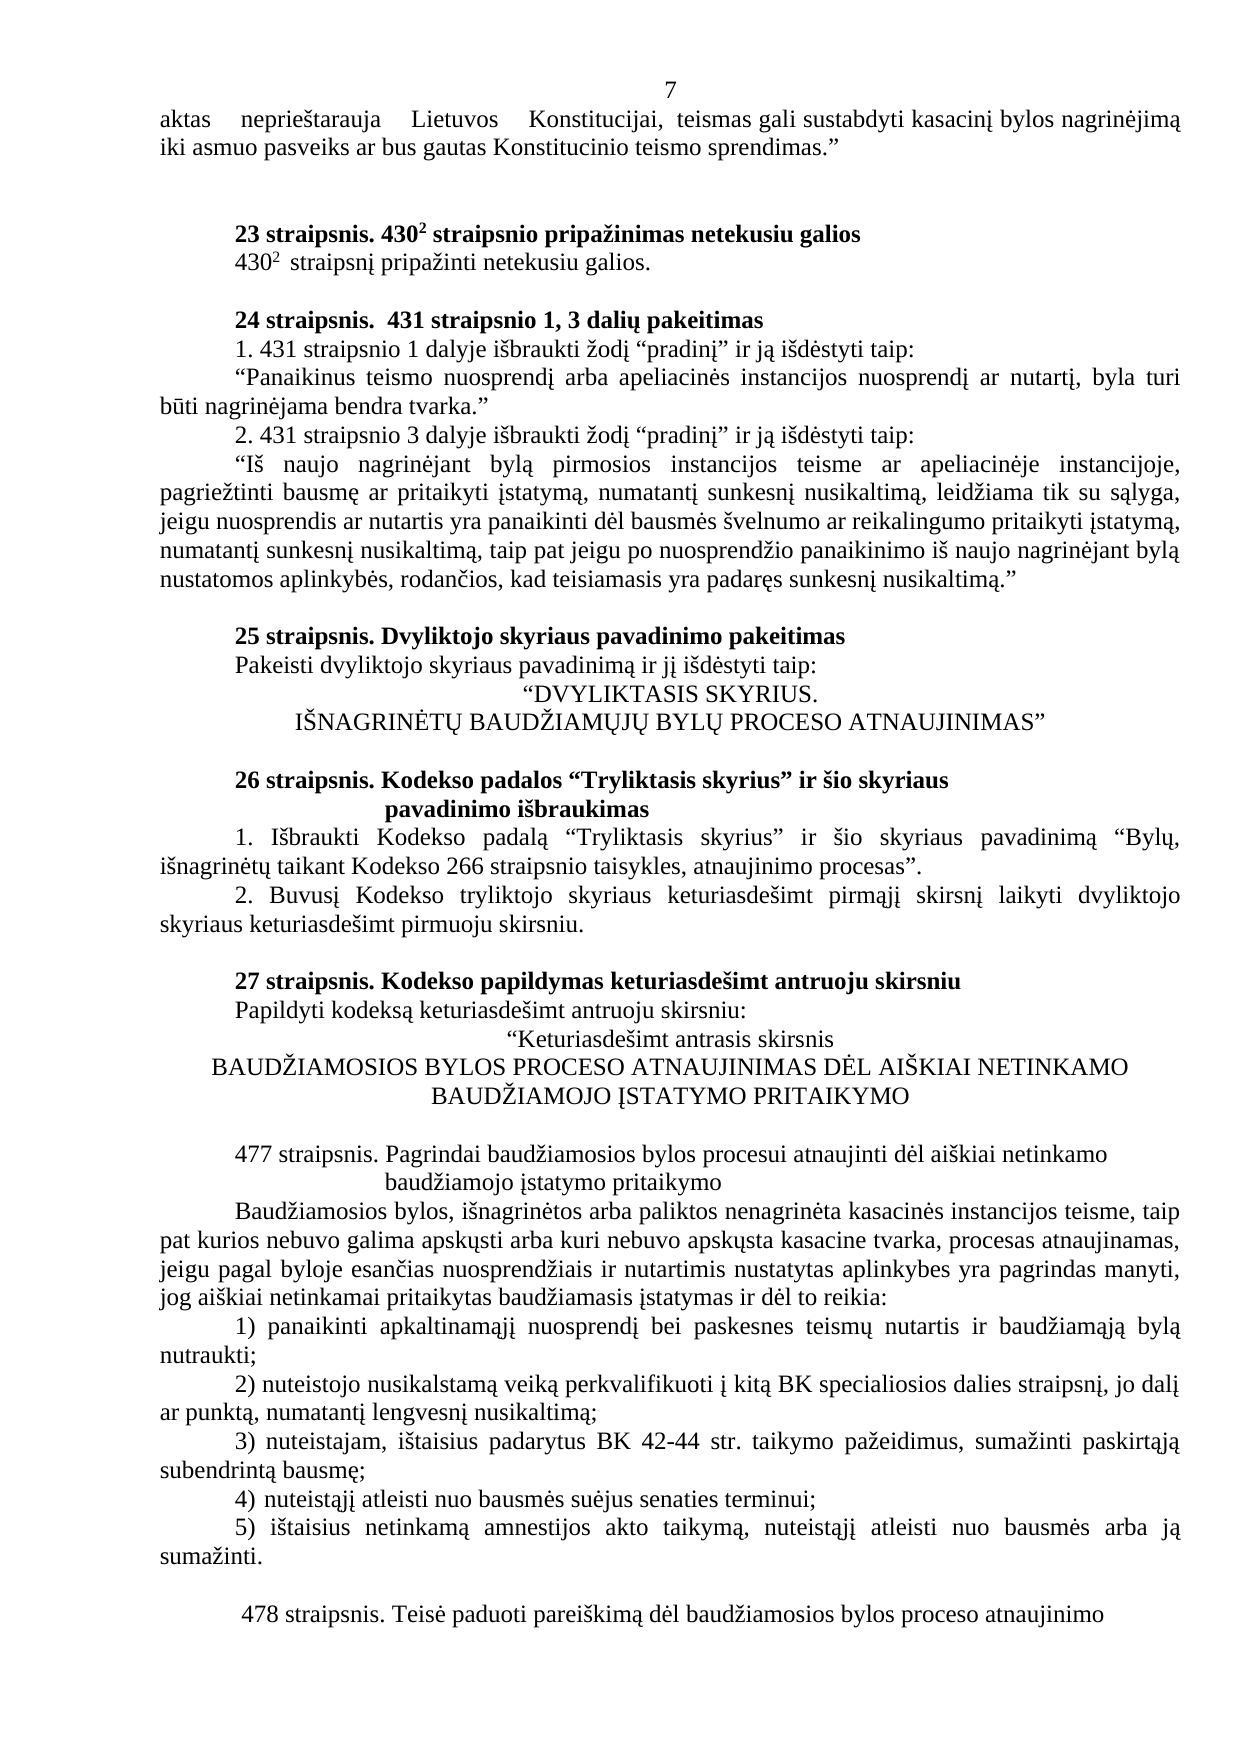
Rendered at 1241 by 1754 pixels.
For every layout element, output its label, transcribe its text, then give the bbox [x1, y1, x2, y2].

text 24 straipsnis. 431 straipsnio 1, 3 dalių pakeitimas [159, 305, 1181, 334]
text Papildyti kodeksą keturiasdešimt antruoju skirsniu: [159, 995, 1181, 1024]
text 1) panaikinti apkaltinamąjį nuosprendį bei paskesnes teismų nutartis ir baudžiamąją bylą nutraukti; [159, 1311, 1181, 1369]
text 477 straipsnis. Pagrindai baudžiamosios bylos procesui atnaujinti dėl aiškiai netinkamo [159, 1139, 1181, 1167]
text “Keturiasdešimt antrasis skirsnis [159, 1024, 1181, 1052]
text “DVYLIKTASIS SKYRIUS. [159, 679, 1181, 707]
text 2. 431 straipsnio 3 dalyje išbraukti žodį “pradinį” ir ją išdėstyti taip: [159, 420, 1181, 449]
text IŠNAGRINĖTŲ BAUDŽIAMŲJŲ BYLŲ PROCESO ATNAUJINIMAS” [159, 707, 1181, 736]
text 27 straipsnis. Kodekso papildymas keturiasdešimt antruoju skirsniu [159, 966, 1181, 995]
text pavadinimo išbraukimas [309, 794, 1181, 822]
text 478 straipsnis. Teisė paduoti pareiškimą dėl baudžiamosios bylos proceso atnaujinimo [159, 1599, 1181, 1627]
text 2) nuteistojo nusikalstamą veiką perkvalifikuoti į kitą BK specialiosios dalies straipsnį, jo dalį ar punktą, numatantį lengvesnį nusikaltimą; [159, 1369, 1181, 1426]
text 2. Buvusį Kodekso tryliktojo skyriaus keturiasdešimt pirmąjį skirsnį laikyti dvyliktojo skyriaus keturiasdešimt pirmuoju skirsniu. [159, 880, 1181, 937]
text baudžiamojo įstatymo pritaikymo [309, 1167, 1181, 1196]
text 5) ištaisius netinkamą amnestijos akto taikymą, nuteistąjį atleisti nuo bausmės arba ją sumažinti. [159, 1512, 1181, 1570]
text Pakeisti dvyliktojo skyriaus pavadinimą ir jį išdėstyti taip: [159, 650, 1181, 679]
text aktas neprieštarauja Lietuvos Konstitucijai, teismas gali sustabdyti kasacinį bylos nagrinėjimą iki asmuo pasveiks ar bus gautas Konstitucinio teismo sprendimas.” [159, 104, 1181, 161]
text 3) nuteistajam, ištaisius padarytus BK 42-44 str. taikymo pažeidimus, sumažinti paskirtąją subendrintą bausmę; [159, 1426, 1181, 1484]
text 4) nuteistąjį atleisti nuo bausmės suėjus senaties terminui; [234, 1484, 1181, 1512]
text 23 straipsnis. 4302 straipsnio pripažinimas netekusiu galios [159, 219, 1181, 247]
text BAUDŽIAMOSIOS BYLOS PROCESO ATNAUJINIMAS DĖL AIŠKIAI NETINKAMO BAUDŽIAMOJO ĮSTATYMO PRITAIKYMO [159, 1052, 1181, 1110]
text Baudžiamosios bylos, išnagrinėtos arba paliktos nenagrinėta kasacinės instancijos teisme, taip pat kurios nebuvo galima apskųsti arba kuri nebuvo apskųsta kasacine tvarka, procesas atnaujinamas, jeigu pagal byloje esančias nuosprendžiais ir nutartimis nustatytas aplinkybes yra pagrindas manyti, jog aiškiai netinkamai pritaikytas baudžiamasis įstatymas ir dėl to reikia: [159, 1196, 1181, 1311]
text “Panaikinus teismo nuosprendį arba apeliacinės instancijos nuosprendį ar nutartį, byla turi būti nagrinėjama bendra tvarka.” [159, 362, 1181, 420]
text “Iš naujo nagrinėjant bylą pirmosios instancijos teisme ar apeliacinėje instancijoje, pagriežtinti bausmę ar pritaikyti įstatymą, numatantį sunkesnį nusikaltimą, leidžiama tik su sąlyga, jeigu nuosprendis ar nutartis yra panaikinti dėl bausmės švelnumo ar reikalingumo pritaikyti įstatymą, numatantį sunkesnį nusikaltimą, taip pat jeigu po nuosprendžio panaikinimo iš naujo nagrinėjant bylą nustatomos aplinkybės, rodančios, kad teisiamasis yra padaręs sunkesnį nusikaltimą.” [159, 449, 1181, 592]
text 1. 431 straipsnio 1 dalyje išbraukti žodį “pradinį” ir ją išdėstyti taip: [159, 334, 1181, 362]
text 26 straipsnis. Kodekso padalos “Tryliktasis skyrius” ir šio skyriaus [159, 765, 1181, 794]
text 1. Išbraukti Kodekso padalą “Tryliktasis skyrius” ir šio skyriaus pavadinimą “Bylų, išnagrinėtų taikant Kodekso 266 straipsnio taisykles, atnaujinimo procesas”. [159, 822, 1181, 880]
text 25 straipsnis. Dvyliktojo skyriaus pavadinimo pakeitimas [159, 621, 1181, 650]
text 4302 straipsnį pripažinti netekusiu galios. [159, 247, 1181, 276]
